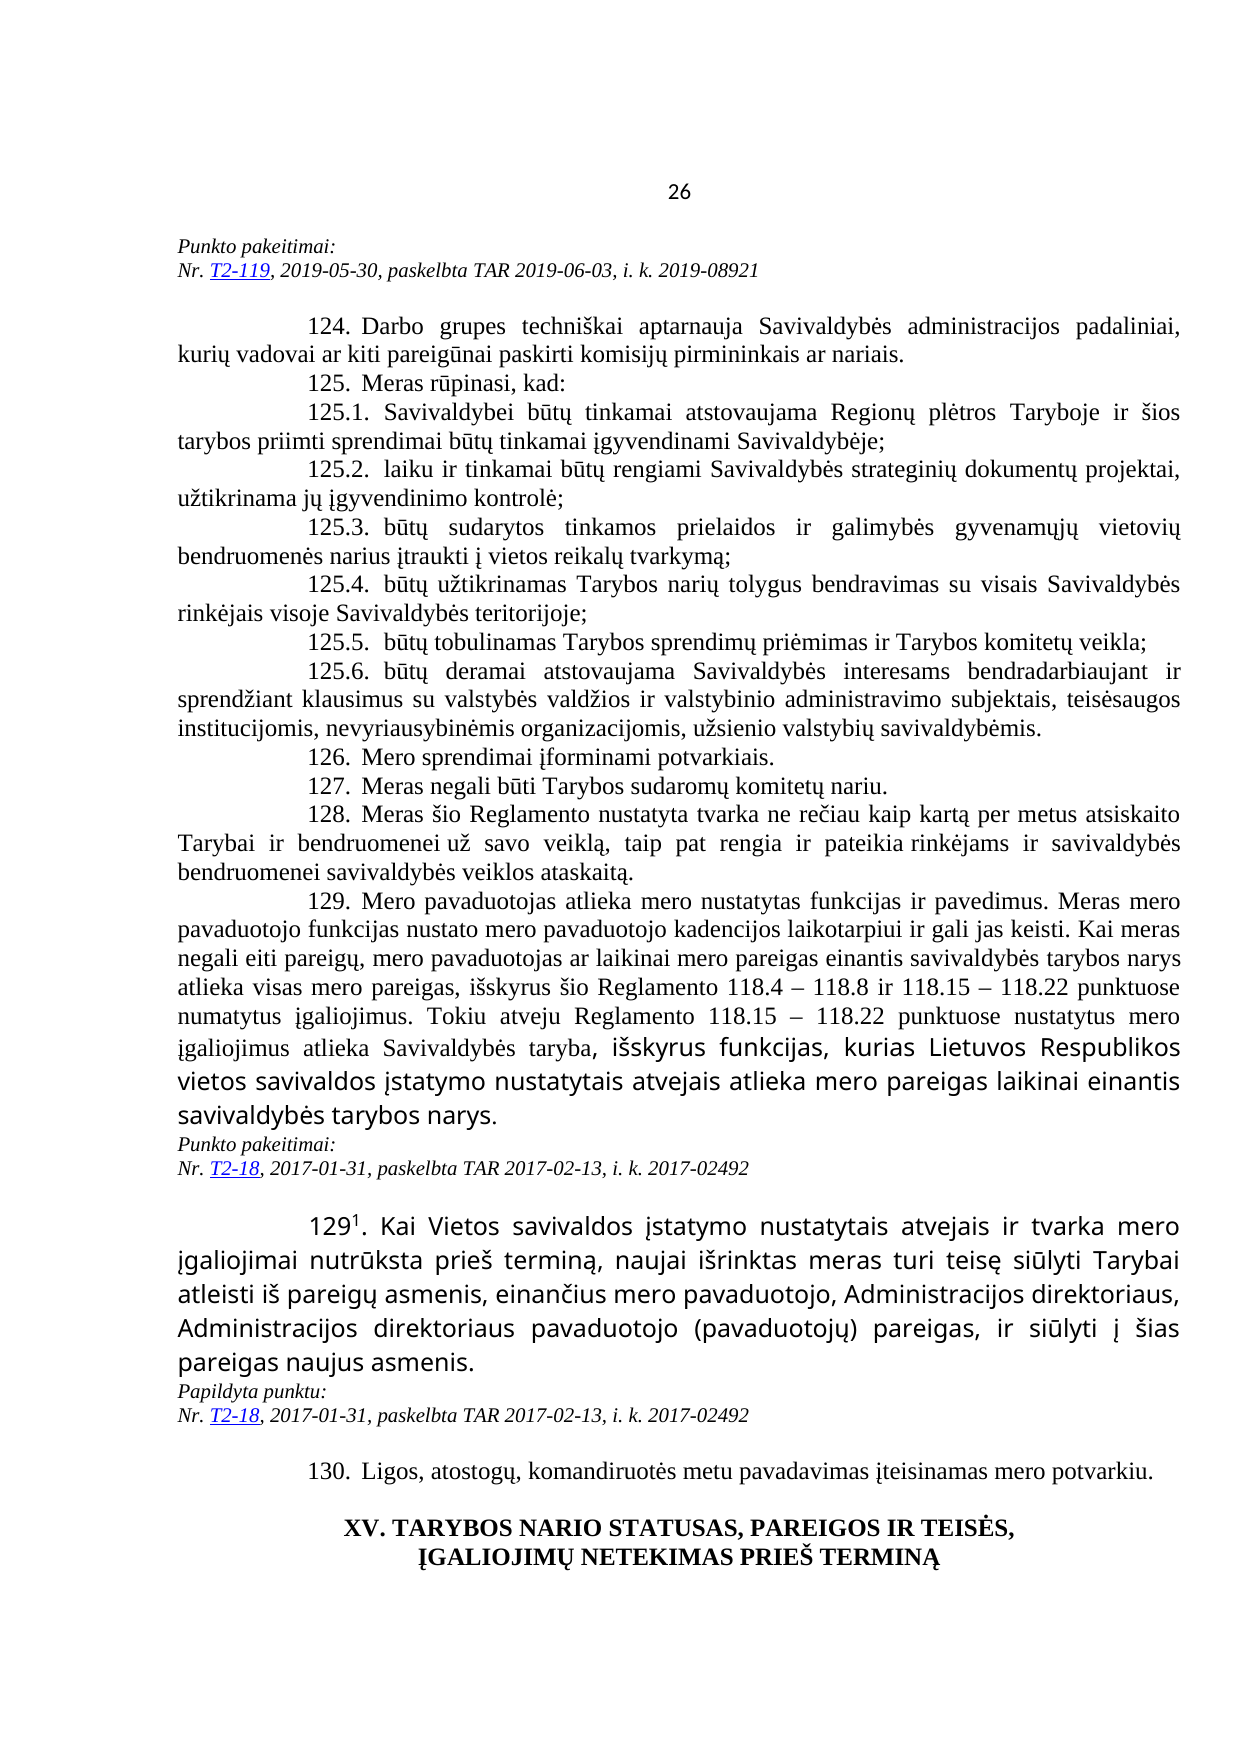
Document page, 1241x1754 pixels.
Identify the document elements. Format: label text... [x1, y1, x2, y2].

text Punkto pakeitimai: [177, 1132, 1181, 1156]
text 129. Mero pavaduotojas atlieka mero nustatytas funkcijas ir pavedimus. Meras mero pavaduotojo funkcijas nustato mero pavaduotojo kadencijos laikotarpiui ir gali jas keisti. Kai meras negali eiti pareigų, mero pavaduotojas ar laikinai mero pareigas einantis savivaldybės tarybos narys atlieka visas mero pareigas, išskyrus šio Reglamento 118.4 – 118.8 ir 118.15 – 118.22 punktuose numatytus įgaliojimus. Tokiu atveju Reglamento 118.15 – 118.22 punktuose nustatytus mero įgaliojimus atlieka Savivaldybės taryba, išskyrus funkcijas, kurias Lietuvos Respublikos vietos savivaldos įstatymo nustatytais atvejais atlieka mero pareigas laikinai einantis savivaldybės tarybos narys. [177, 886, 1181, 1132]
text Nr. T2-119, 2019-05-30, paskelbta TAR 2019-06-03, i. k. 2019-08921 [177, 258, 1181, 282]
text Nr. T2-18, 2017-01-31, paskelbta TAR 2017-02-13, i. k. 2017-02492 [177, 1403, 1181, 1427]
text XV. TARYBOS NARIO STATUSAS, PAREIGOS IR TEISĖS, [177, 1513, 1181, 1542]
text 1291. Kai Vietos savivaldos įstatymo nustatytais atvejais ir tvarka mero įgaliojimai nutrūksta prieš terminą, naujai išrinktas meras turi teisę siūlyti Tarybai atleisti iš pareigų asmenis, einančius mero pavaduotojo, Administracijos direktoriaus, Administracijos direktoriaus pavaduotojo (pavaduotojų) pareigas, ir siūlyti į šias pareigas naujus asmenis. [177, 1209, 1181, 1379]
text 125.5. būtų tobulinamas Tarybos sprendimų priėmimas ir Tarybos komitetų veikla; [177, 627, 1181, 656]
text 125. Meras rūpinasi, kad: [177, 368, 1181, 397]
text 130. Ligos, atostogų, komandiruotės metu pavadavimas įteisinamas mero potvarkiu. [177, 1456, 1181, 1484]
text 125.2. laiku ir tinkamai būtų rengiami Savivaldybės strateginių dokumentų projektai, užtikrinama jų įgyvendinimo kontrolė; [177, 454, 1181, 512]
text 124. Darbo grupes techniškai aptarnauja Savivaldybės administracijos padaliniai, kurių vadovai ar kiti pareigūnai paskirti komisijų pirmininkais ar nariais. [177, 311, 1181, 368]
text ĮGALIOJIMŲ NETEKIMAS PRIEŠ TERMINĄ [177, 1542, 1181, 1571]
text Papildyta punktu: [177, 1379, 1181, 1403]
text 125.4. būtų užtikrinamas Tarybos narių tolygus bendravimas su visais Savivaldybės rinkėjais visoje Savivaldybės teritorijoje; [177, 569, 1181, 627]
text Punkto pakeitimai: [177, 234, 1181, 258]
text 125.1. Savivaldybei būtų tinkamai atstovaujama Regionų plėtros Taryboje ir šios tarybos priimti sprendimai būtų tinkamai įgyvendinami Savivaldybėje; [177, 397, 1181, 454]
text 125.6. būtų deramai atstovaujama Savivaldybės interesams bendradarbiaujant ir sprendžiant klausimus su valstybės valdžios ir valstybinio administravimo subjektais, teisėsaugos institucijomis, nevyriausybinėmis organizacijomis, užsienio valstybių savivaldybėmis. [177, 656, 1181, 742]
text Nr. T2-18, 2017-01-31, paskelbta TAR 2017-02-13, i. k. 2017-02492 [177, 1156, 1181, 1180]
text 126. Mero sprendimai įforminami potvarkiais. [177, 742, 1181, 771]
text 127. Meras negali būti Tarybos sudaromų komitetų nariu. [177, 771, 1181, 799]
text 128. Meras šio Reglamento nustatyta tvarka ne rečiau kaip kartą per metus atsiskaito Tarybai ir bendruomenei už savo veiklą, taip pat rengia ir pateikia rinkėjams ir savivaldybės bendruomenei savivaldybės veiklos ataskaitą. [177, 799, 1181, 886]
text 125.3. būtų sudarytos tinkamos prielaidos ir galimybės gyvenamųjų vietovių bendruomenės narius įtraukti į vietos reikalų tvarkymą; [177, 512, 1181, 569]
